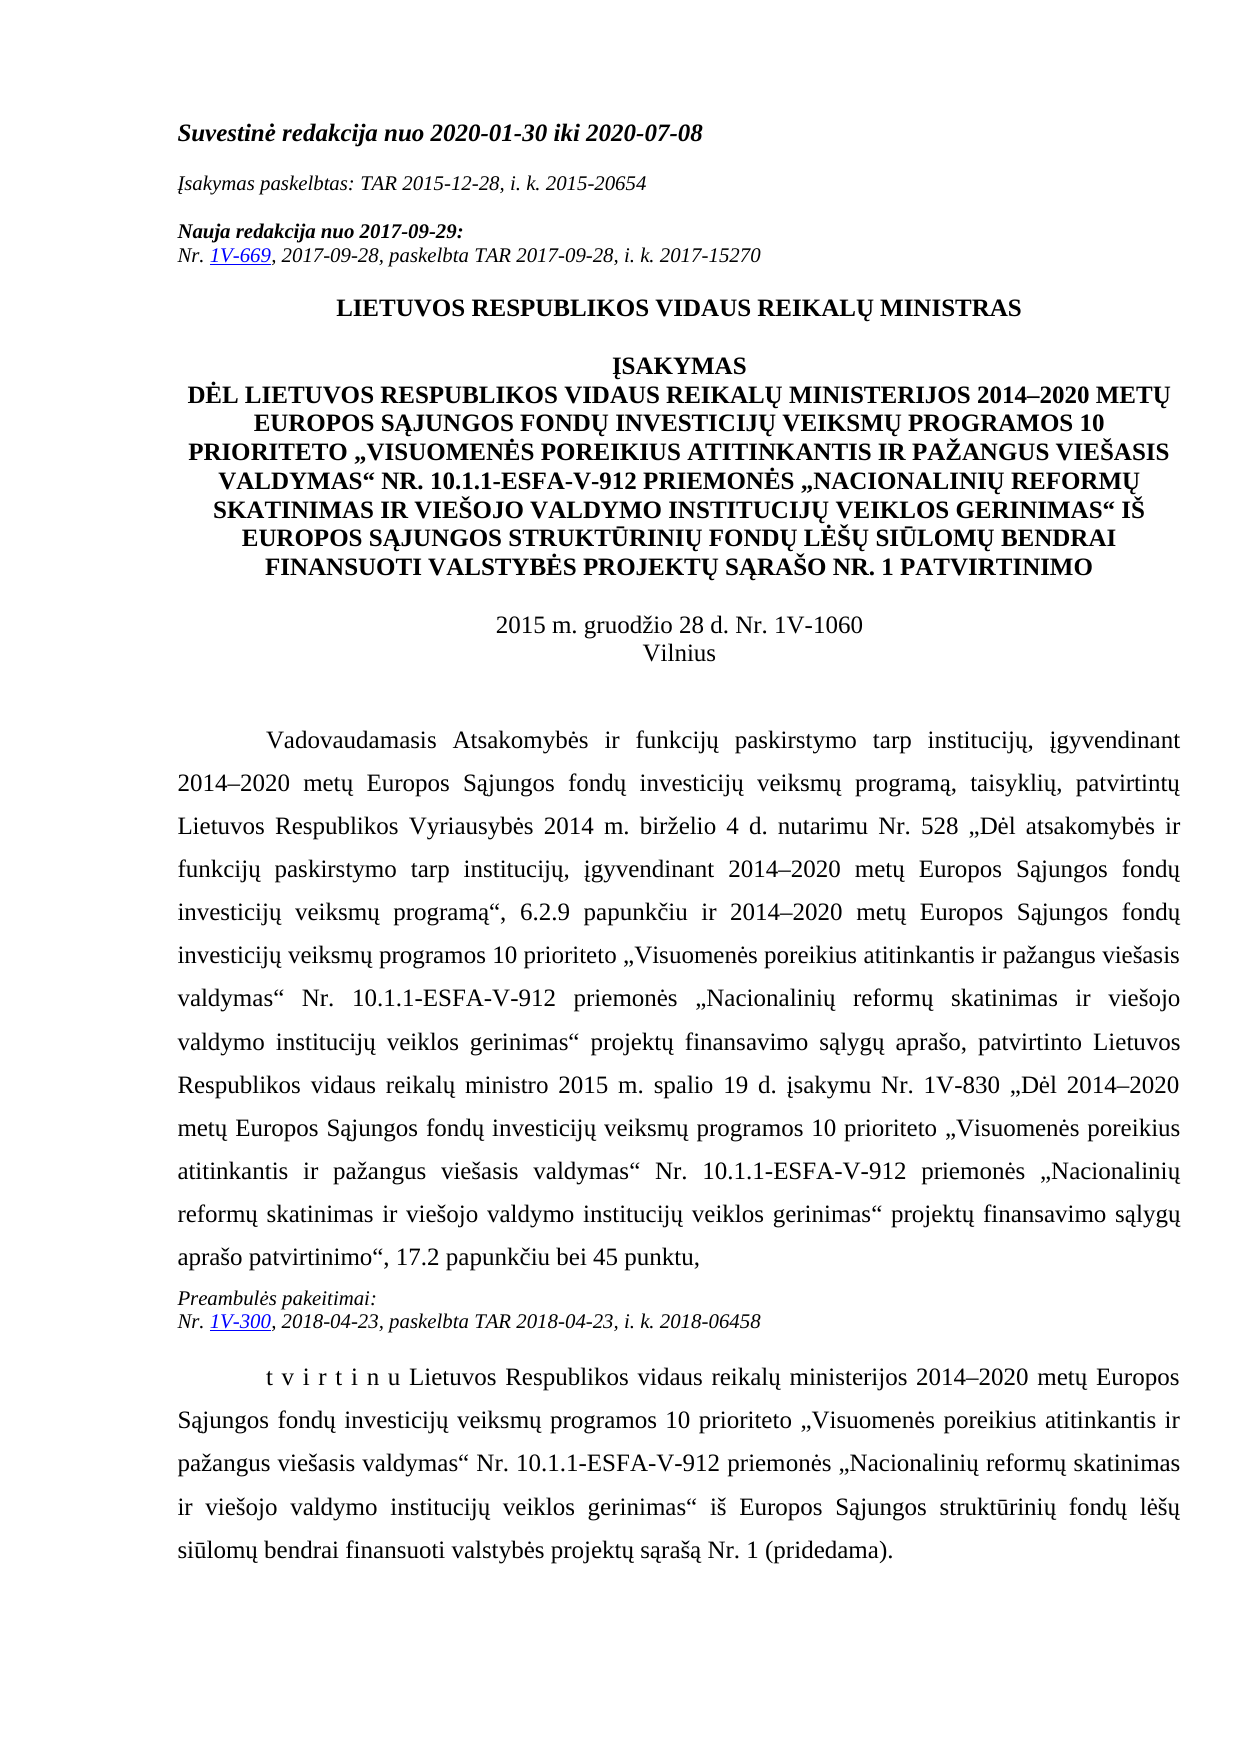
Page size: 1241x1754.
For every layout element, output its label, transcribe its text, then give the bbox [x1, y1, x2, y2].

text Nauja redakcija nuo 2017-09-29: [177, 219, 1181, 243]
text 2015 m. gruodžio 28 d. Nr. 1V-1060 [177, 610, 1181, 638]
text Įsakymas paskelbtas: TAR 2015-12-28, i. k. 2015-20654 [177, 171, 1181, 195]
text LIETUVOS RESPUBLIKOS VIDAUS REIKALŲ MINISTRAS [177, 293, 1181, 322]
text DĖL LIETUVOS RESPUBLIKOS VIDAUS REIKALŲ MINISTERIJOS 2014–2020 METŲ EUROPOS SĄJUNGOS FONDŲ INVESTICIJŲ VEIKSMŲ PROGRAMOS 10 PRIORITETO „VISUOMENĖS POREIKIUS ATITINKANTIS IR PAŽANGUS VIEŠASIS VALDYMAS“ NR. 10.1.1-ESFA-V-912 PRIEMONĖS „NACIONALINIŲ REFORMŲ SKATINIMAS IR VIEŠOJO VALDYMO INSTITUCIJŲ VEIKLOS GERINIMAS“ IŠ EUROPOS SĄJUNGOS STRUKTŪRINIŲ FONDŲ LĖŠŲ SIŪLOMŲ BENDRAI FINANSUOTI VALSTYBĖS PROJEKTŲ SĄRAŠO NR. 1 PATVIRTINIMO [177, 380, 1181, 581]
text Vilnius [177, 638, 1181, 667]
text Preambulės pakeitimai: [177, 1285, 1181, 1309]
text Suvestinė redakcija nuo 2020-01-30 iki 2020-07-08 [177, 118, 1181, 147]
text Nr. 1V-669, 2017-09-28, paskelbta TAR 2017-09-28, i. k. 2017-15270 [177, 243, 1181, 267]
text t v i r t i n u Lietuvos Respublikos vidaus reikalų ministerijos 2014–2020 metų Europos Sąjungos fondų investicijų veiksmų programos 10 prioriteto „Visuomenės poreikius atitinkantis ir pažangus viešasis valdymas“ Nr. 10.1.1-ESFA-V-912 priemonės „Nacionalinių reformų skatinimas ir viešojo valdymo institucijų veiklos gerinimas“ iš Europos Sąjungos struktūrinių fondų lėšų siūlomų bendrai finansuoti valstybės projektų sąrašą Nr. 1 (pridedama). [177, 1362, 1181, 1563]
text Nr. 1V-300, 2018-04-23, paskelbta TAR 2018-04-23, i. k. 2018-06458 [177, 1309, 1181, 1333]
text Vadovaudamasis Atsakomybės ir funkcijų paskirstymo tarp institucijų, įgyvendinant 2014–2020 metų Europos Sąjungos fondų investicijų veiksmų programą, taisyklių, patvirtintų Lietuvos Respublikos Vyriausybės 2014 m. birželio 4 d. nutarimu Nr. 528 „Dėl atsakomybės ir funkcijų paskirstymo tarp institucijų, įgyvendinant 2014–2020 metų Europos Sąjungos fondų investicijų veiksmų programą“, 6.2.9 papunkčiu ir 2014–2020 metų Europos Sąjungos fondų investicijų veiksmų programos 10 prioriteto „Visuomenės poreikius atitinkantis ir pažangus viešasis valdymas“ Nr. 10.1.1-ESFA-V-912 priemonės „Nacionalinių reformų skatinimas ir viešojo valdymo institucijų veiklos gerinimas“ projektų finansavimo sąlygų aprašo, patvirtinto Lietuvos Respublikos vidaus reikalų ministro 2015 m. spalio 19 d. įsakymu Nr. 1V-830 „Dėl 2014–2020 metų Europos Sąjungos fondų investicijų veiksmų programos 10 prioriteto „Visuomenės poreikius atitinkantis ir pažangus viešasis valdymas“ Nr. 10.1.1-ESFA-V-912 priemonės „Nacionalinių reformų skatinimas ir viešojo valdymo institucijų veiklos gerinimas“ projektų finansavimo sąlygų aprašo patvirtinimo“, 17.2 papunkčiu bei 45 punktu, [177, 725, 1181, 1271]
text ĮSAKYMAS [177, 351, 1181, 380]
